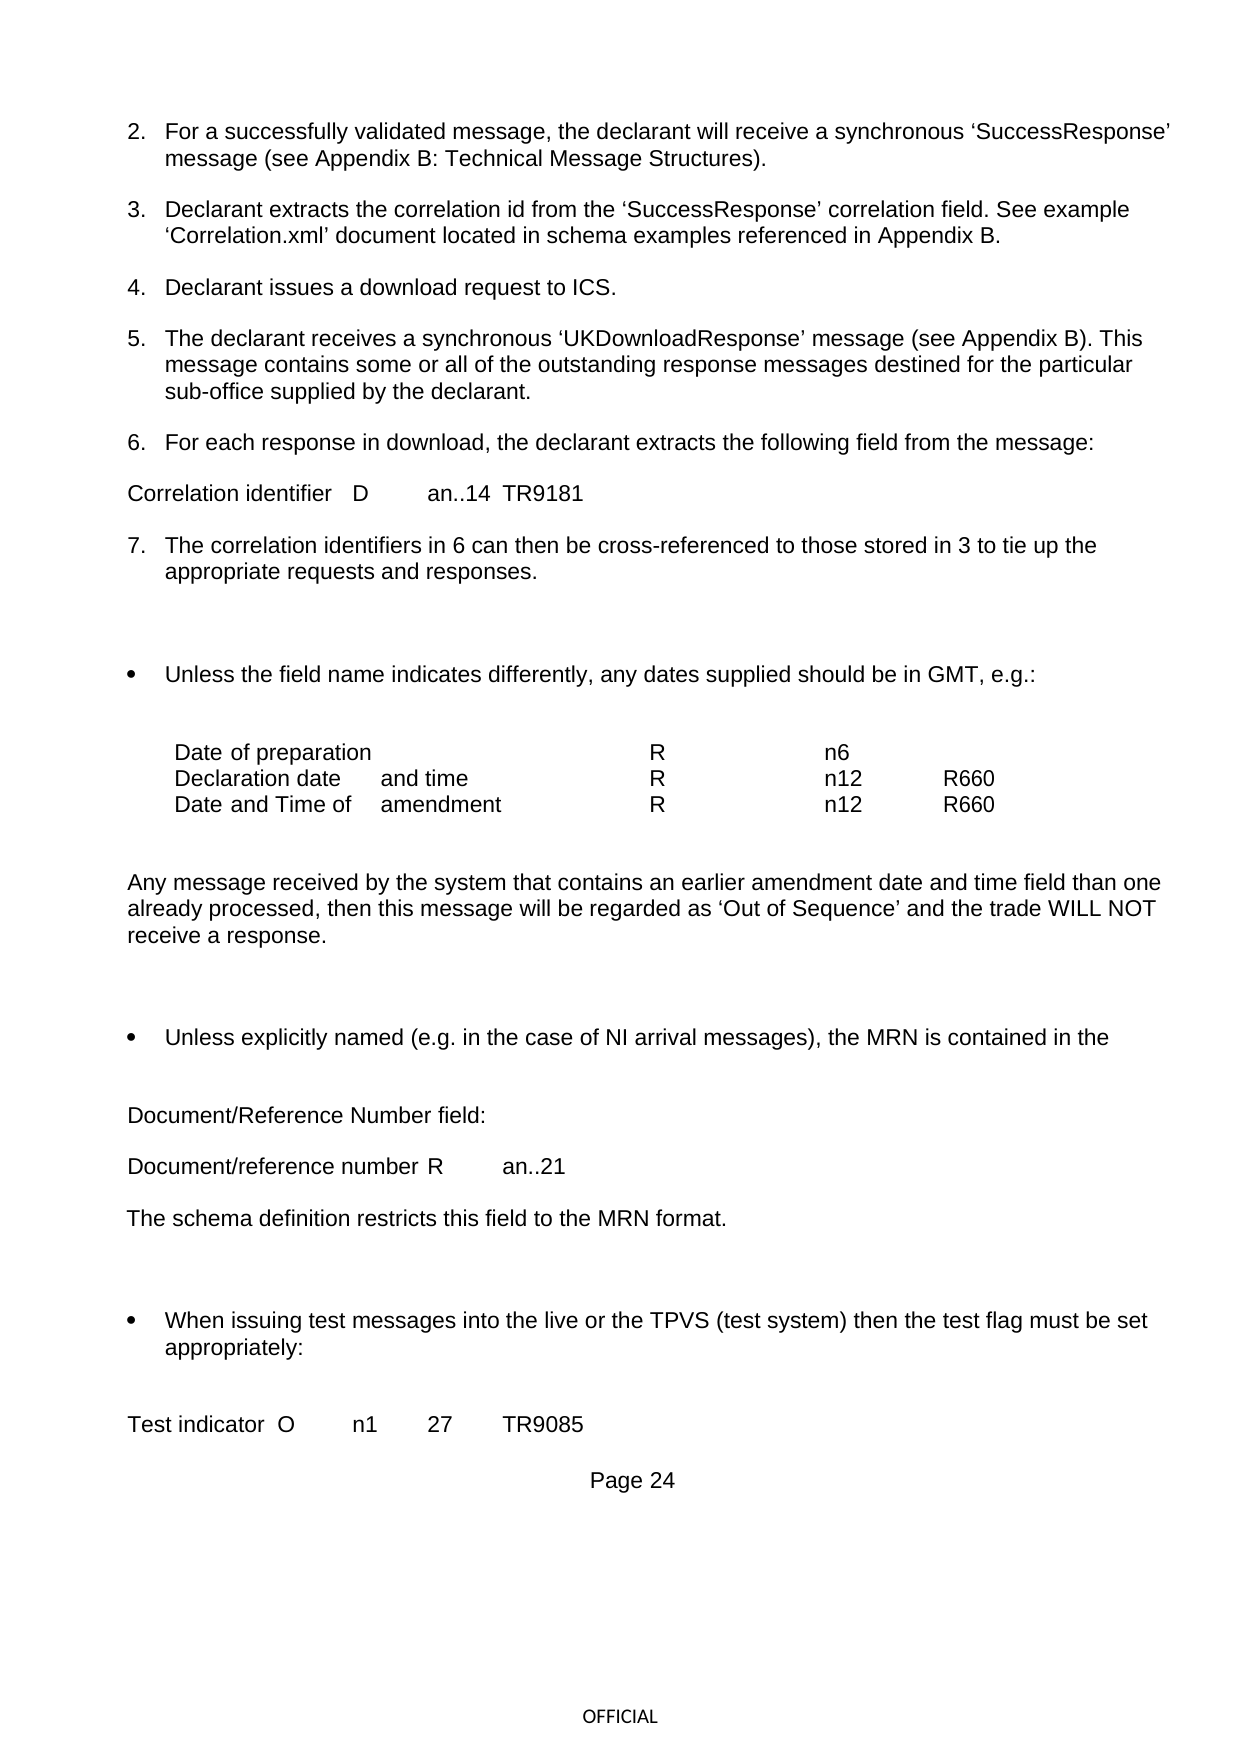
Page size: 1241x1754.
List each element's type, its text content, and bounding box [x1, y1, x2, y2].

table_header [943, 739, 1062, 765]
list Unless explicitly named (e.g. in the case of NI arrival messages), the MRN is contained in the [127, 1024, 1176, 1051]
text Correlation identifier D an..14 TR9181 [127, 480, 1176, 507]
table_header n6 [824, 739, 943, 765]
text Document/reference number R an..21 [127, 1153, 1176, 1180]
table_cell Date [174, 791, 230, 817]
list The correlation identifiers in 6 can then be cross-referenced to those stored in 3 to tie up the appropriate requests and responses. [127, 532, 1176, 584]
list For each response in download, the declarant extracts the following field from the message: [127, 429, 1176, 455]
table_cell and time [380, 765, 649, 791]
list Unless the field name indicates differently, any dates supplied should be in GMT, e.g.: [127, 661, 1176, 687]
list The declarant receives a synchronous ‘UKDownloadResponse’ message (see Appendix B). This message contains some or all of the outstanding response messages destined for the particular sub-office supplied by the declarant. [127, 325, 1176, 404]
text Document/Reference Number field: [127, 1102, 1176, 1128]
table_cell R660 [943, 791, 1062, 817]
table_cell n12 [824, 765, 943, 791]
table_cell R660 [943, 765, 1062, 791]
table_cell R [649, 791, 824, 817]
table_header of preparation [230, 739, 649, 765]
list Declarant extracts the correlation id from the ‘SuccessResponse’ correlation field. See example ‘Correlation.xml’ document located in schema examples referenced in Appendix B. [127, 196, 1176, 248]
table_cell and Time of [230, 791, 380, 817]
text Any message received by the system that contains an earlier amendment date and time field than one already processed, then this message will be regarded as ‘Out of Sequence’ and the trade WILL NOT receive a response. [127, 869, 1176, 948]
table_cell R [649, 765, 824, 791]
table_header Date [174, 739, 230, 765]
list For a successfully validated message, the declarant will receive a synchronous ‘SuccessResponse’ message (see Appendix B: Technical Message Structures). [127, 118, 1176, 171]
table_cell n12 [824, 791, 943, 817]
list Declarant issues a download request to ICS. [127, 273, 1176, 300]
table_header R [649, 739, 824, 765]
text The schema definition restricts this field to the MRN format. [126, 1205, 1176, 1231]
text Test indicator O n1 27 TR9085 [127, 1411, 1176, 1438]
table_cell amendment [380, 791, 649, 817]
table_cell Declaration date [174, 765, 380, 791]
list When issuing test messages into the live or the TPVS (test system) then the test flag must be set appropriately: [127, 1307, 1176, 1360]
